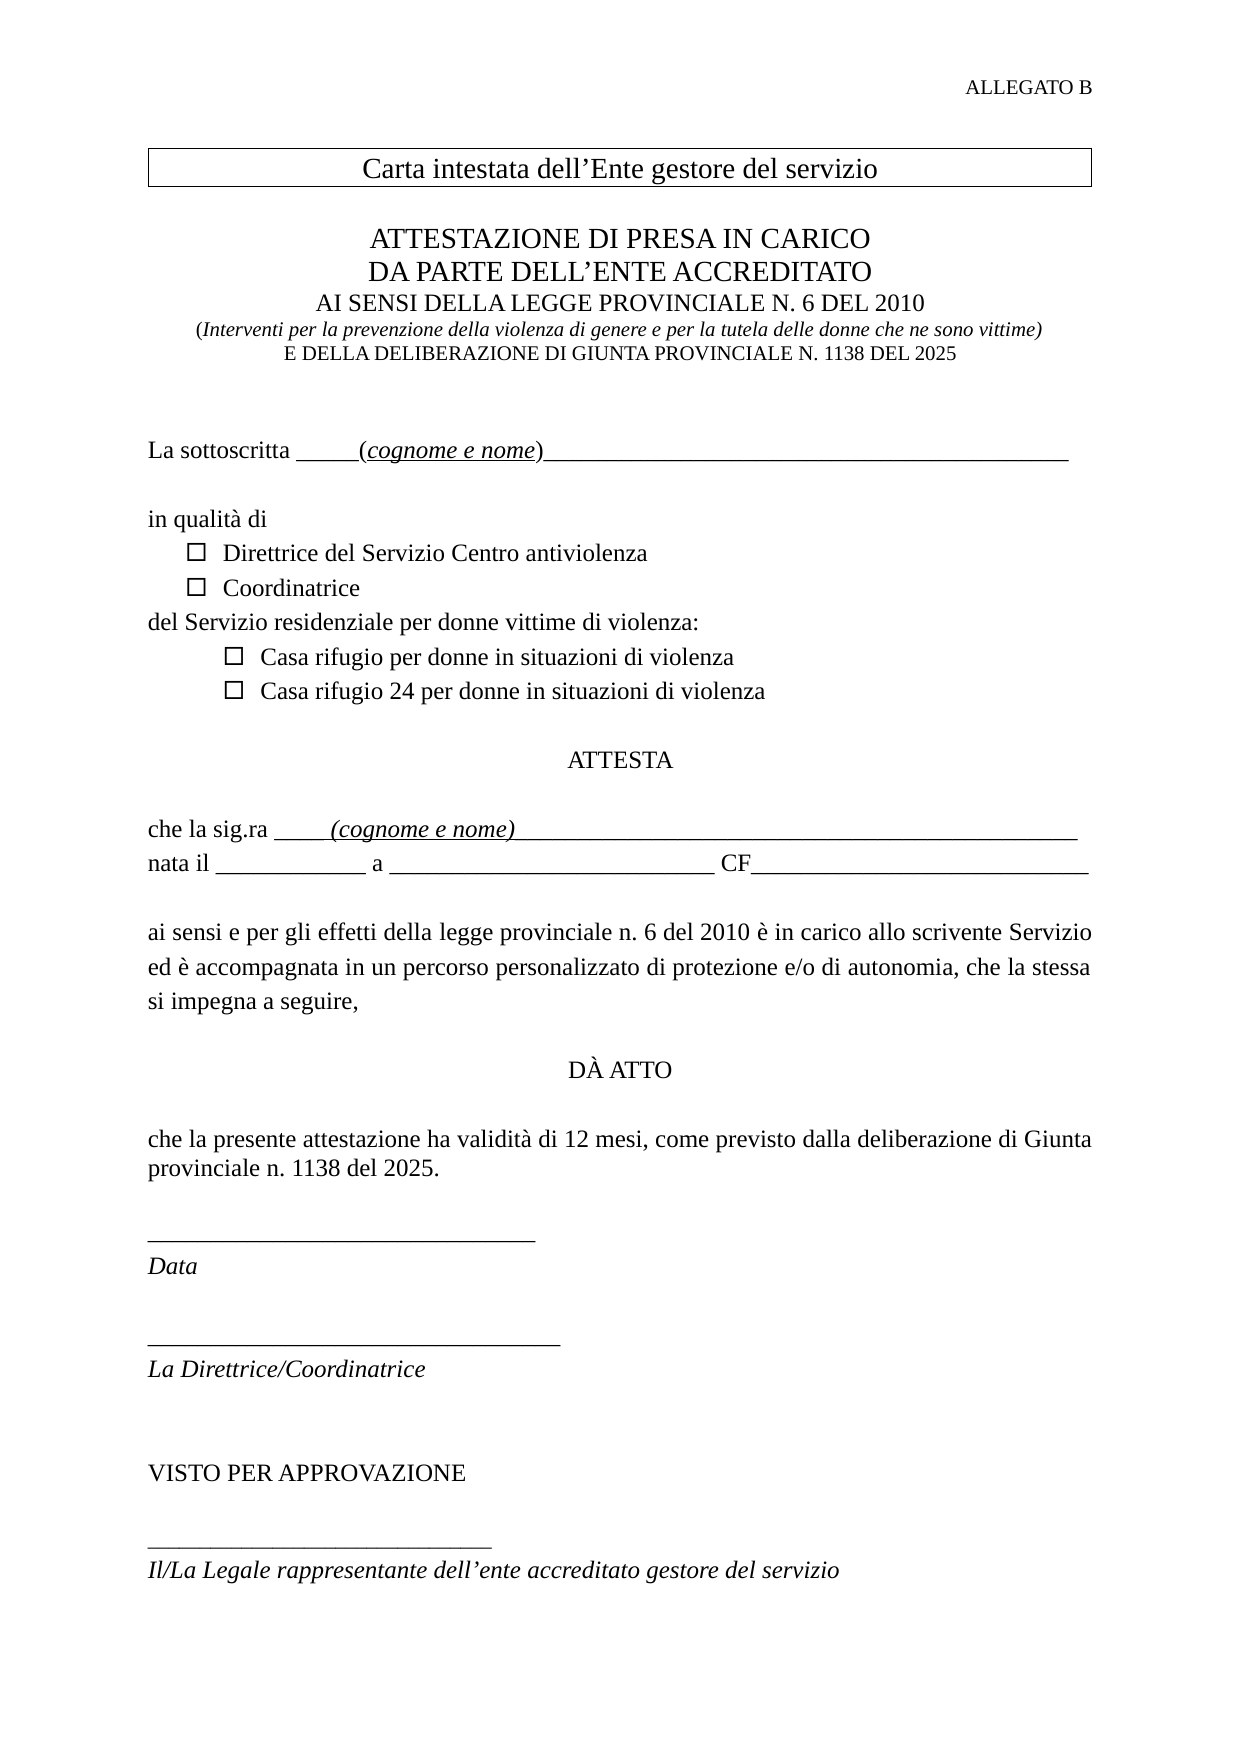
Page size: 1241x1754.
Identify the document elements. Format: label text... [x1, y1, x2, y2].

text ai sensi e per gli effetti della legge provinciale n. 6 del 2010 è in carico allo scrivente Servizio ed è accompagnata in un percorso personalizzato di protezione e/o di autonomia, che la stessa si impegna a seguire, [148, 917, 1092, 1015]
list Casa rifugio per donne in situazioni di violenza [223, 642, 1092, 670]
text La Direttrice/Coordinatrice [148, 1354, 1092, 1383]
text _________________________________ [148, 1320, 1092, 1348]
text nata il ____________ a __________________________ CF___________________________ [148, 848, 1092, 877]
list Direttrice del Servizio Centro antiviolenza [185, 538, 1092, 567]
subtitle AI SENSI DELLA LEGGE PROVINCIALE N. 6 DEL 2010 [148, 288, 1092, 317]
text DA PARTE DELL’ENTE ACCREDITATO [148, 254, 1092, 288]
text del Servizio residenziale per donne vittime di violenza: [148, 607, 1092, 636]
text in qualità di [148, 504, 1092, 532]
subtitle ATTESTAZIONE DI PRESA IN CARICO [148, 221, 1092, 254]
text Data [148, 1251, 1092, 1279]
text _________________________________ [148, 1527, 1092, 1551]
text VISTO PER APPROVAZIONE [148, 1458, 1092, 1486]
text che la sig.ra ____ (cognome e nome)_____________________________________________ [148, 814, 1092, 843]
text _______________________________ [148, 1216, 1092, 1245]
subtitle E DELLA DELIBERAZIONE DI GIUNTA PROVINCIALE N. 1138 DEL 2025 [148, 341, 1092, 365]
list Coordinatrice [185, 573, 1092, 601]
subtitle Carta intestata dell’Ente gestore del servizio [149, 149, 1091, 186]
subtitle (Interventi per la prevenzione della violenza di genere e per la tutela delle donne che ne sono vittime) [148, 317, 1092, 341]
text Il/La Legale rappresentante dell’ente accreditato gestore del servizio [148, 1555, 1092, 1584]
text La sottoscritta _____(cognome e nome)__________________________________________ [148, 435, 1092, 463]
text che la presente attestazione ha validità di 12 mesi, come previsto dalla deliberazione di Giunta provinciale n. 1138 del 2025. [148, 1124, 1092, 1182]
text DÀ ATTO [148, 1055, 1092, 1084]
text ATTESTA [148, 745, 1092, 774]
list Casa rifugio 24 per donne in situazioni di violenza [223, 676, 1092, 705]
